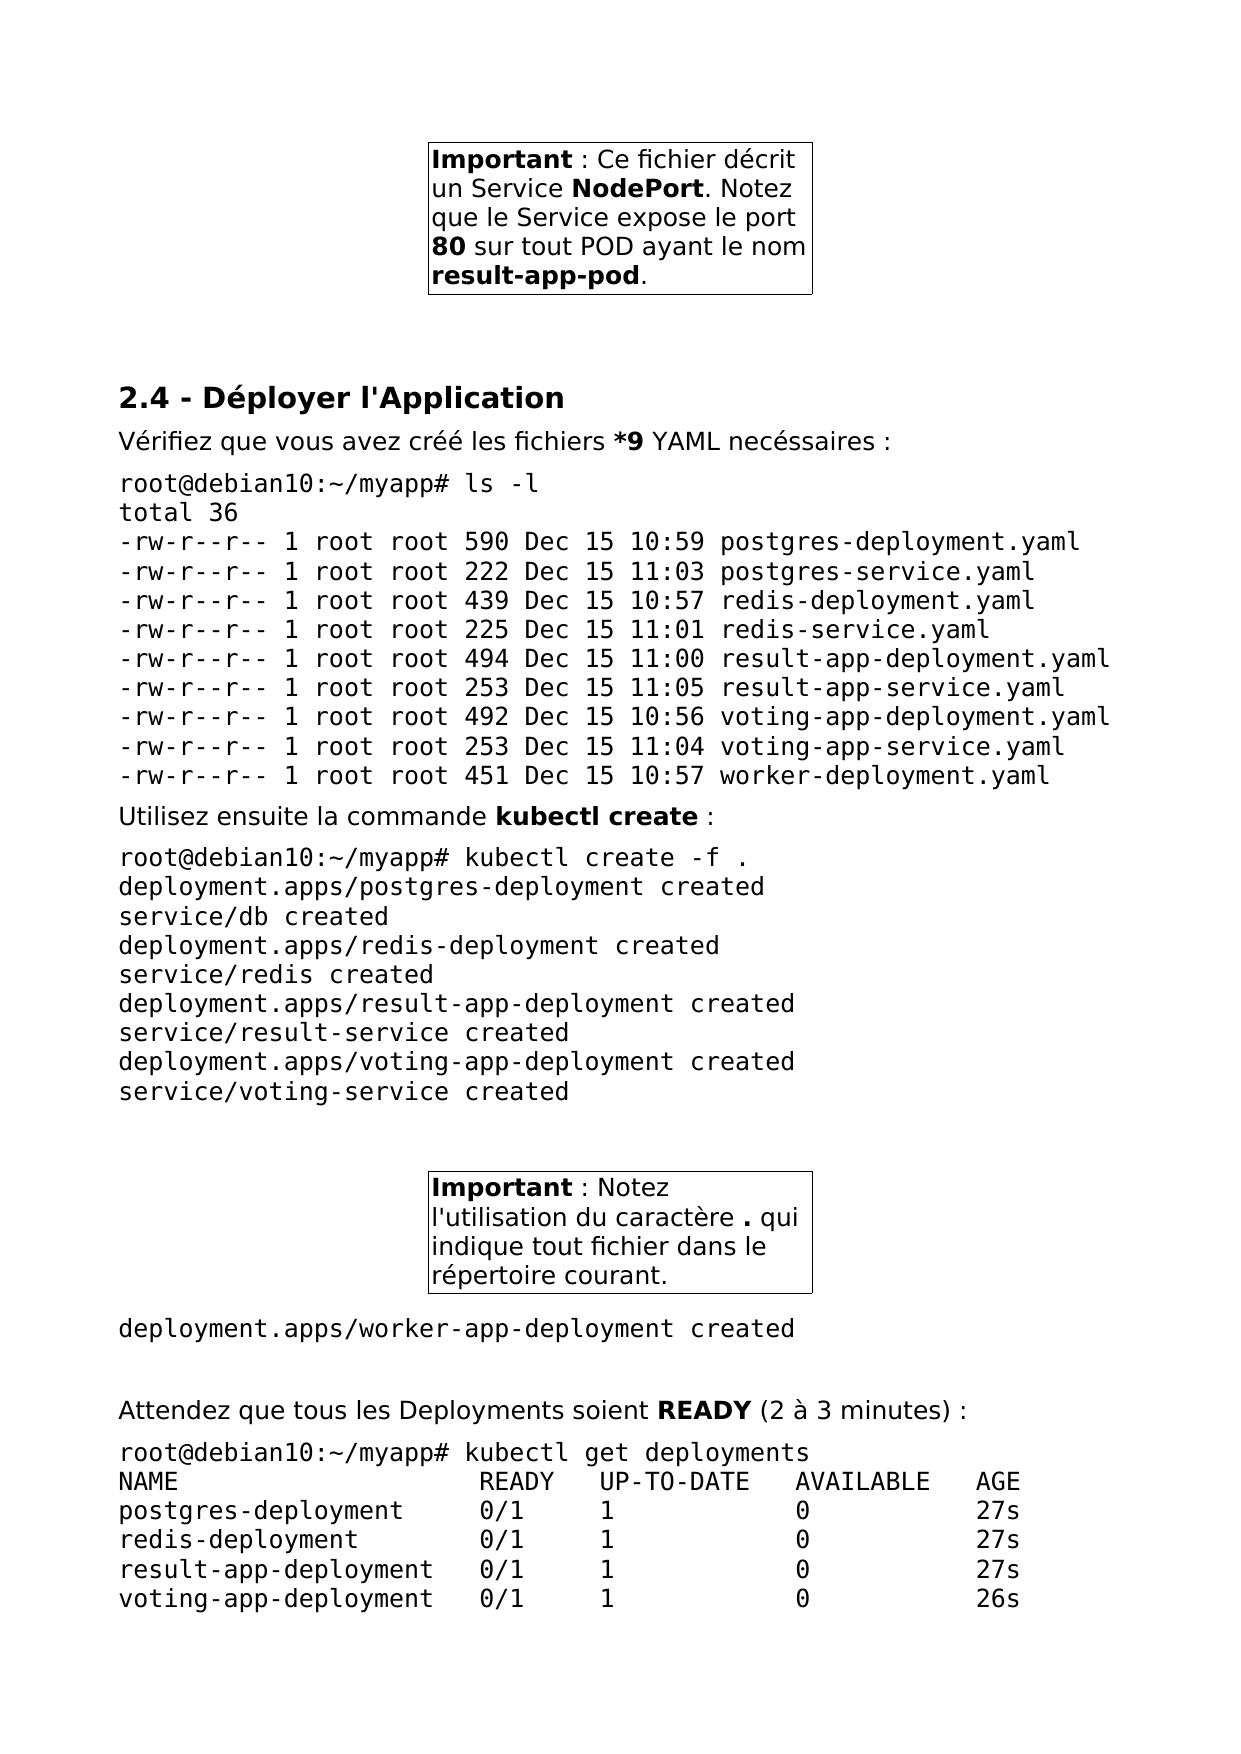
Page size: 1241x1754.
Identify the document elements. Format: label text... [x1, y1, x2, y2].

text Attendez que tous les Deployments soient READY (2 à 3 minutes) : [118, 1397, 1122, 1426]
text Utilisez ensuite la commande kubectl create : [118, 802, 1122, 831]
table_header Important : Ce fichier décrit un Service NodePort. Notez que le Service expose le port 80 sur tout POD ayant le nom result-app-pod. [429, 143, 812, 293]
text root@debian10:~/myapp# ls -l total 36 -rw-r--r-- 1 root root 590 Dec 15 10:59 postgres-deployment.yaml -rw-r--r-- 1 root root 222 Dec 15 11:03 postgres-service.yaml -rw-r--r-- 1 root root 439 Dec 15 10:57 redis-deployment.yaml -rw-r--r-- 1 root root 225 Dec 15 11:01 redis-service.yaml -rw-r--r-- 1 root root 494 Dec 15 11:00 result-app-deployment.yaml -rw-r--r-- 1 root root 253 Dec 15 11:05 result-app-service.yaml -rw-r--r-- 1 root root 492 Dec 15 10:56 voting-app-deployment.yaml -rw-r--r-- 1 root root 253 Dec 15 11:04 voting-app-service.yaml -rw-r--r-- 1 root root 451 Dec 15 10:57 worker-deployment.yaml [118, 469, 1122, 790]
table_header Important : Notez l'utilisation du caractère . qui indique tout fichier dans le répertoire courant. [429, 1172, 812, 1293]
subtitle 2.4 - Déployer l'Application [118, 381, 1122, 415]
text root@debian10:~/myapp# kubectl create -f . deployment.apps/postgres-deployment created service/db created deployment.apps/redis-deployment created service/redis created deployment.apps/result-app-deployment created service/result-service created deployment.apps/voting-app-deployment created service/voting-service created deployment.apps/worker-app-deployment created [118, 843, 1122, 1343]
text root@debian10:~/myapp# kubectl get deployments NAME READY UP-TO-DATE AVAILABLE AGE postgres-deployment 0/1 1 0 27s redis-deployment 0/1 1 0 27s result-app-deployment 0/1 1 0 27s voting-app-deployment 0/1 1 0 26s [118, 1438, 1122, 1613]
text Vérifiez que vous avez créé les fichiers *9 YAML necéssaires : [118, 427, 1122, 457]
